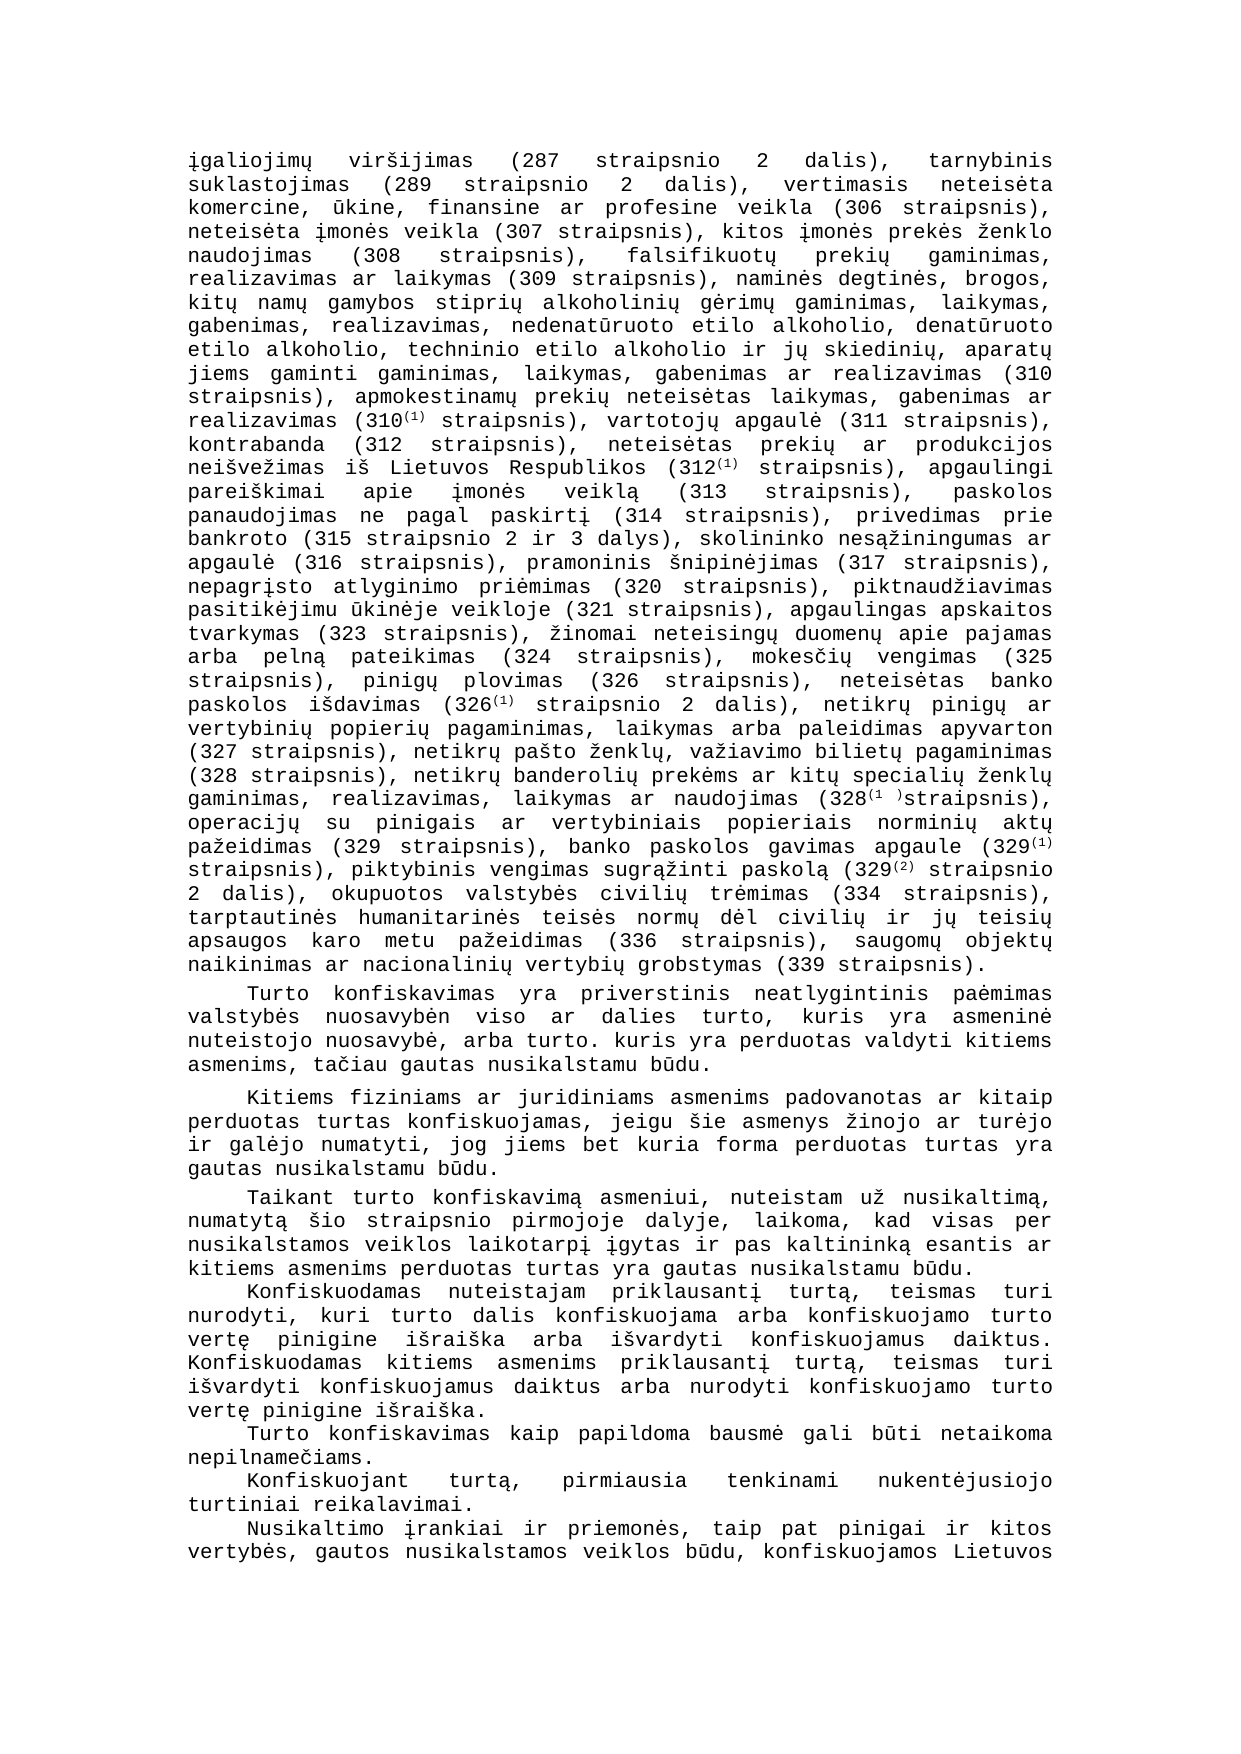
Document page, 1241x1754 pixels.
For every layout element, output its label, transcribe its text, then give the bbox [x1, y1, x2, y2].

text Kitiems fiziniams ar juridiniams asmenims padovanotas ar kitaip perduotas turtas konfiskuojamas, jeigu šie asmenys žinojo ar turėjo ir galėjo numatyti, jog jiems bet kuria forma perduotas turtas yra gautas nusikalstamu būdu. [187, 1087, 1053, 1182]
text Taikant turto konfiskavimą asmeniui, nuteistam už nusikaltimą, numatytą šio straipsnio pirmojoje dalyje, laikoma, kad visas per nusikalstamos veiklos laikotarpį įgytas ir pas kaltininką esantis ar kitiems asmenims perduotas turtas yra gautas nusikalstamu būdu. [187, 1187, 1053, 1281]
text įgaliojimų viršijimas (287 straipsnio 2 dalis), tarnybinis suklastojimas (289 straipsnio 2 dalis), vertimasis neteisėta komercine, ūkine, finansine ar profesine veikla (306 straipsnis), neteisėta įmonės veikla (307 straipsnis), kitos įmonės prekės ženklo naudojimas (308 straipsnis), falsifikuotų prekių gaminimas, realizavimas ar laikymas (309 straipsnis), naminės degtinės, brogos, kitų namų gamybos stiprių alkoholinių gėrimų gaminimas, laikymas, gabenimas, realizavimas, nedenatūruoto etilo alkoholio, denatūruoto etilo alkoholio, techninio etilo alkoholio ir jų skiedinių, aparatų jiems gaminti gaminimas, laikymas, gabenimas ar realizavimas (310 straipsnis), apmokestinamų prekių neteisėtas laikymas, gabenimas ar realizavimas (310(1) straipsnis), vartotojų apgaulė (311 straipsnis), kontrabanda (312 straipsnis), neteisėtas prekių ar produkcijos neišvežimas iš Lietuvos Respublikos (312(1) straipsnis), apgaulingi pareiškimai apie įmonės veiklą (313 straipsnis), paskolos panaudojimas ne pagal paskirtį (314 straipsnis), privedimas prie bankroto (315 straipsnio 2 ir 3 dalys), skolininko nesąžiningumas ar apgaulė (316 straipsnis), pramoninis šnipinėjimas (317 straipsnis), nepagrįsto atlyginimo priėmimas (320 straipsnis), piktnaudžiavimas pasitikėjimu ūkinėje veikloje (321 straipsnis), apgaulingas apskaitos tvarkymas (323 straipsnis), žinomai neteisingų duomenų apie pajamas arba pelną pateikimas (324 straipsnis), mokesčių vengimas (325 straipsnis), pinigų plovimas (326 straipsnis), neteisėtas banko paskolos išdavimas (326(1) straipsnio 2 dalis), netikrų pinigų ar vertybinių popierių pagaminimas, laikymas arba paleidimas apyvarton (327 straipsnis), netikrų pašto ženklų, važiavimo bilietų pagaminimas (328 straipsnis), netikrų banderolių prekėms ar kitų specialių ženklų gaminimas, realizavimas, laikymas ar naudojimas (328(1 )straipsnis), operacijų su pinigais ar vertybiniais popieriais norminių aktų pažeidimas (329 straipsnis), banko paskolos gavimas apgaule (329(1) straipsnis), piktybinis vengimas sugrąžinti paskolą (329(2) straipsnio 2 dalis), okupuotos valstybės civilių trėmimas (334 straipsnis), tarptautinės humanitarinės teisės normų dėl civilių ir jų teisių apsaugos karo metu pažeidimas (336 straipsnis), saugomų objektų naikinimas ar nacionalinių vertybių grobstymas (339 straipsnis). [187, 150, 1053, 978]
text Turto konfiskavimas yra priverstinis neatlygintinis paėmimas valstybės nuosavybėn viso ar dalies turto, kuris yra asmeninė nuteistojo nuosavybė, arba turto. kuris yra perduotas valdyti kitiems asmenims, tačiau gautas nusikalstamu būdu. [187, 983, 1053, 1077]
text Nusikaltimo įrankiai ir priemonės, taip pat pinigai ir kitos vertybės, gautos nusikalstamos veiklos būdu, konfiskuojamos Lietuvos [187, 1518, 1053, 1565]
text Konfiskuodamas nuteistajam priklausantį turtą, teismas turi nurodyti, kuri turto dalis konfiskuojama arba konfiskuojamo turto vertę pinigine išraiška arba išvardyti konfiskuojamus daiktus. Konfiskuodamas kitiems asmenims priklausantį turtą, teismas turi išvardyti konfiskuojamus daiktus arba nurodyti konfiskuojamo turto vertę pinigine išraiška. [187, 1281, 1053, 1423]
text Konfiskuojant turtą, pirmiausia tenkinami nukentėjusiojo turtiniai reikalavimai. [187, 1471, 1053, 1518]
text Turto konfiskavimas kaip papildoma bausmė gali būti netaikoma nepilnamečiams. [187, 1423, 1053, 1471]
